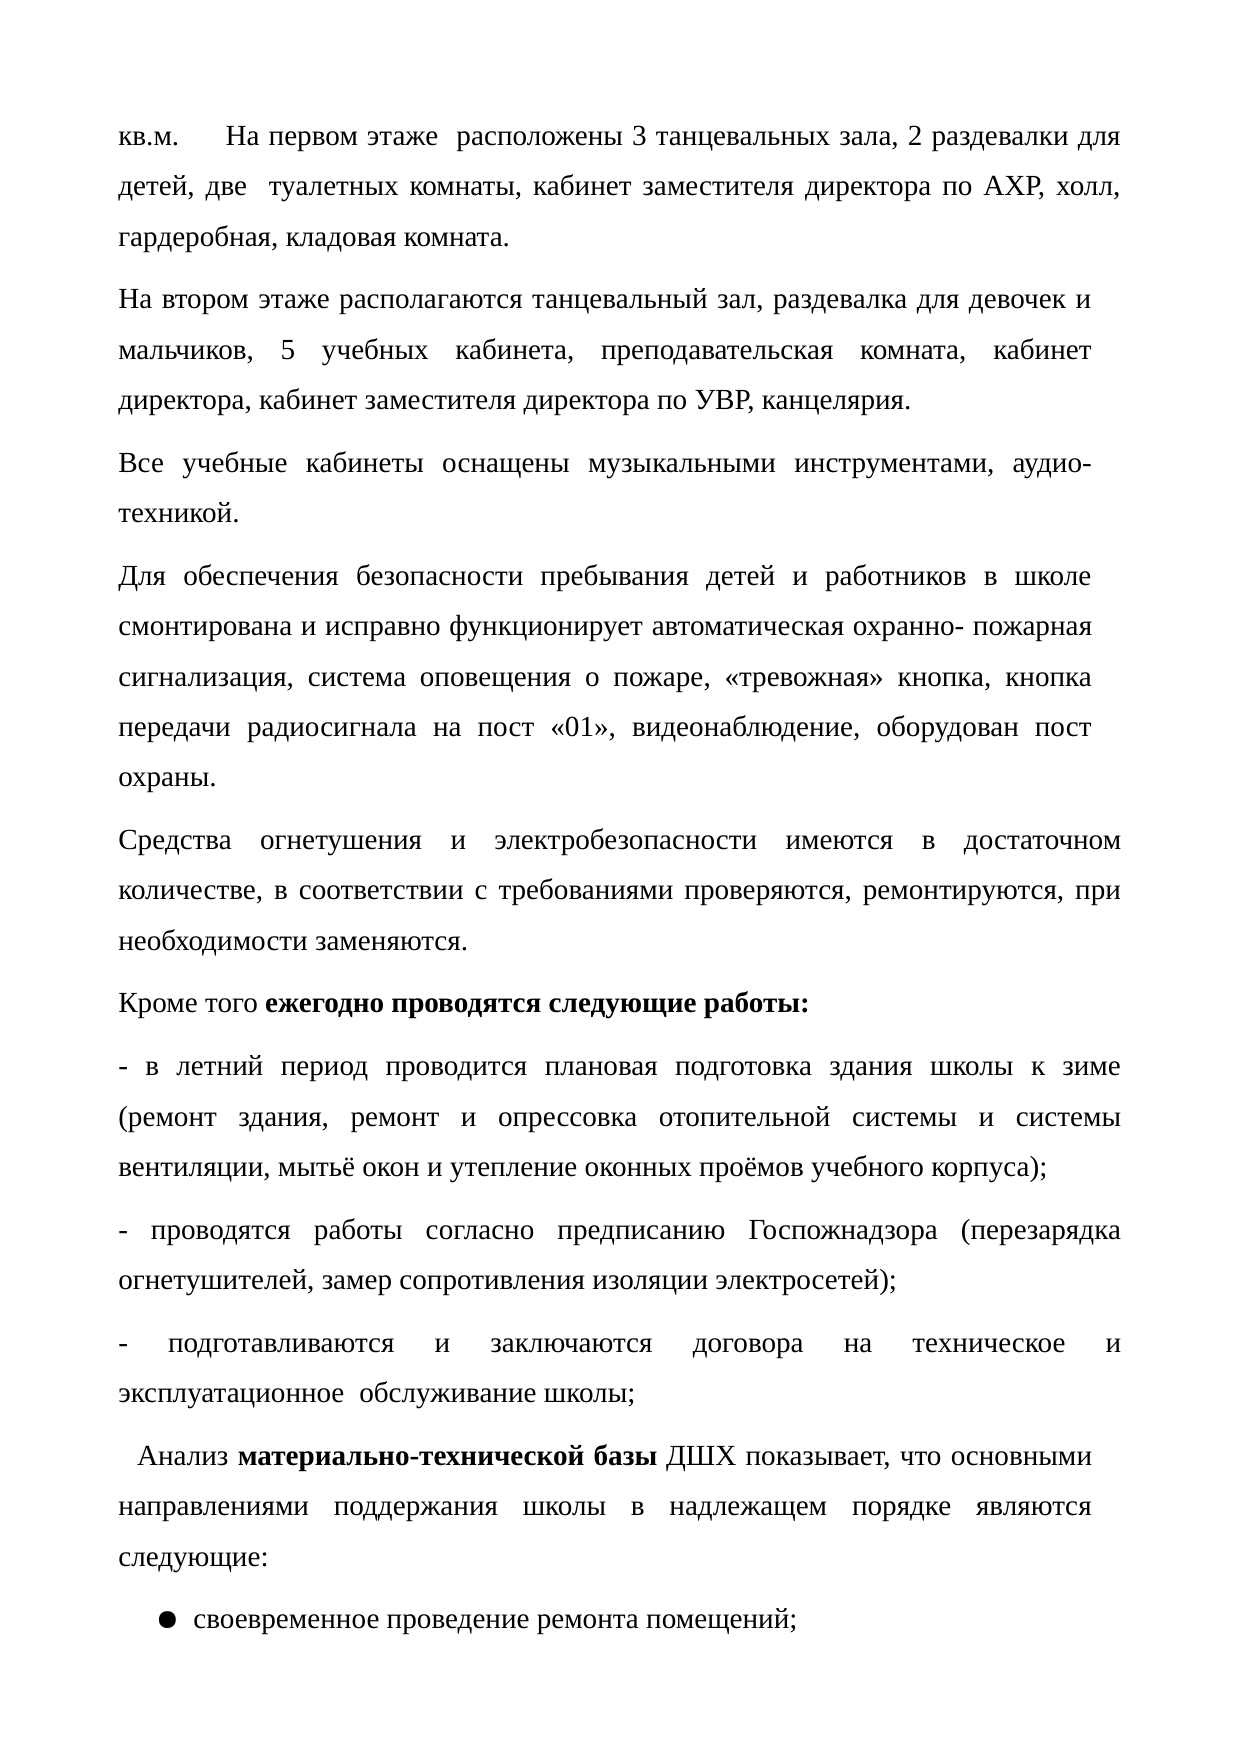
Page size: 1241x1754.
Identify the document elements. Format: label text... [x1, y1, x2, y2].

text На втором этаже располагаются танцевальный зал, раздевалка для девочек и мальчиков, 5 учебных кабинета, преподавательская комната, кабинет директора, кабинет заместителя директора по УВР, канцелярия. [118, 282, 1093, 416]
text Кроме того ежегодно проводятся следующие работы: [118, 986, 1093, 1019]
text Средства огнетушения и электробезопасности имеются в достаточном количестве, в соответствии с требованиями проверяются, ремонтируются, при необходимости заменяются. [118, 822, 1122, 956]
text Для обеспечения безопасности пребывания детей и работников в школе смонтирована и исправно функционирует автоматическая охранно- пожарная сигнализация, система оповещения о пожаре, «тревожная» кнопка, кнопка передачи радиосигнала на пост «01», видеонаблюдение, оборудован пост охраны. [118, 558, 1093, 793]
text - проводятся работы согласно предписанию Госпожнадзора (перезарядка огнетушителей, замер сопротивления изоляции электросетей); [118, 1212, 1122, 1296]
text кв.м. На первом этаже расположены 3 танцевальных зала, 2 раздевалки для детей, две туалетных комнаты, кабинет заместителя директора по АХР, холл, гардеробная, кладовая комната. [118, 118, 1122, 252]
text Анализ материально-технической базы ДШХ показывает, что основными направлениями поддержания школы в надлежащем порядке являются следующие: [118, 1438, 1093, 1572]
list своевременное проведение ремонта помещений; [156, 1602, 1122, 1635]
text Все учебные кабинеты оснащены музыкальными инструментами, аудио-техникой. [118, 445, 1093, 529]
text - подготавливаются и заключаются договора на техническое и эксплуатационное обслуживание школы; [118, 1325, 1122, 1409]
text - в летний период проводится плановая подготовка здания школы к зиме (ремонт здания, ремонт и опрессовка отопительной системы и системы вентиляции, мытьё окон и утепление оконных проёмов учебного корпуса); [118, 1048, 1122, 1183]
